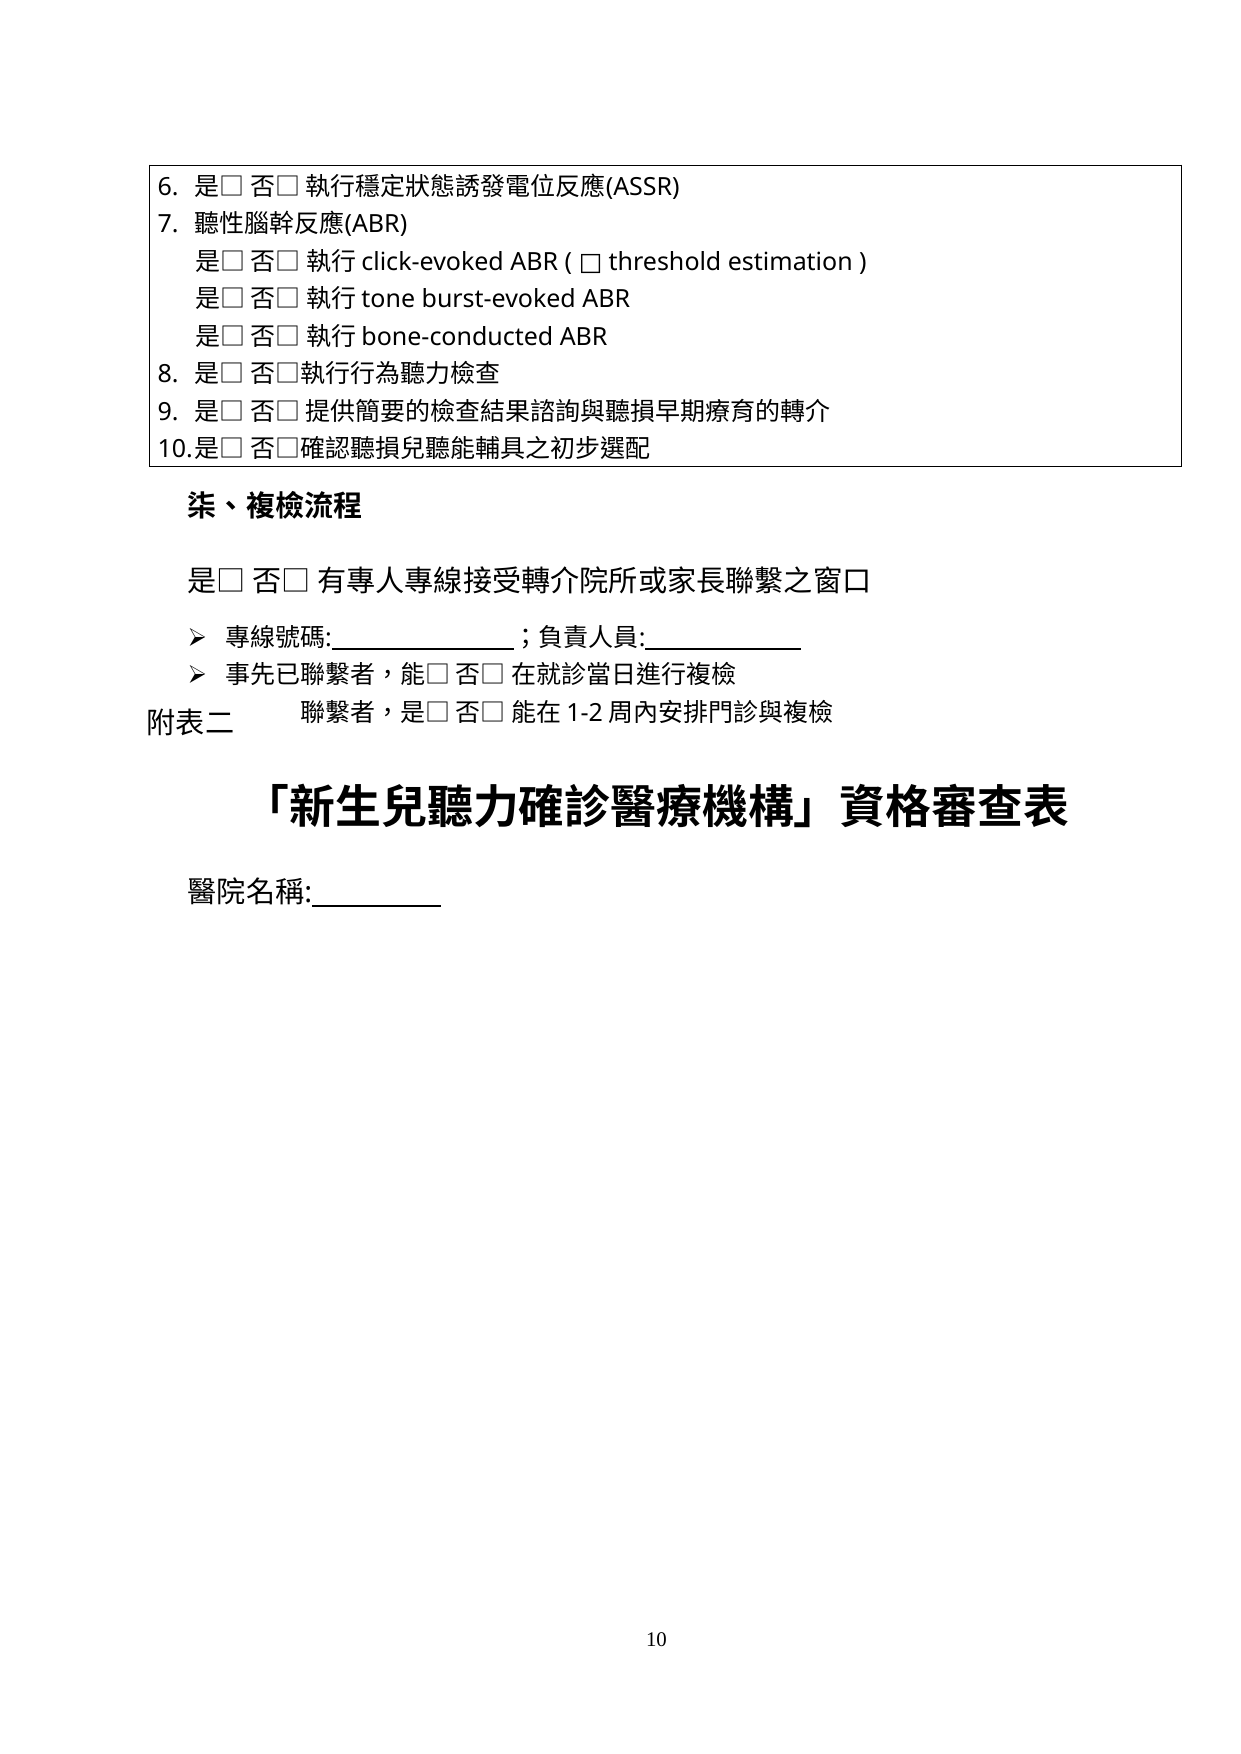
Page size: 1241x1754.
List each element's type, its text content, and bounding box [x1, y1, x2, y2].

table_header 是□ 否□ 執行自動聽性腦幹反應(aABR) 是□ 否□ 收集個案及家族病史資料 是□ 否□ 小兒科評估及血液學檢查 是□ 否□ 執行聲阻抗聽力檢查 ( □ 鼓室圖；□ 聲反射閾值) 是□ 否□ 執行耳聲傳射檢查 ( □ DPOAE；□ TEOAE ) 是□ 否□ 執行穩定狀態誘發電位反應(ASSR) 聽性腦幹反應(ABR) 是□ 否□ 執行click-evoked ABR ( □ threshold estimation ) 是□ 否□ 執行tone burst-evoked ABR 是□ 否□ 執行bone-conducted ABR 是□ 否□執行行為聽力檢查 是□ 否□ 提供簡要的檢查結果諮詢與聽損早期療育的轉介 是□ 否□確認聽損兒聽能輔具之初步選配 [150, 166, 1181, 466]
text 柒、複檢流程 [187, 467, 1125, 542]
list 專線號碼: ；負責人員: [187, 617, 1125, 654]
text 附表二 [146, 699, 285, 741]
text 「新生兒聽力確診醫療機構」資格審查表 [131, 692, 1125, 842]
list 事先未聯繫者，是□ 否□ 能在1-2周內安排門診與複檢 [300, 692, 1125, 729]
text 醫院名稱: [187, 879, 1125, 908]
text 是□ 否□ 有專人專線接受轉介院所或家長聯繫之窗口 [187, 542, 1125, 617]
list 事先已聯繫者，能□ 否□ 在就診當日進行複檢 [187, 654, 1125, 692]
